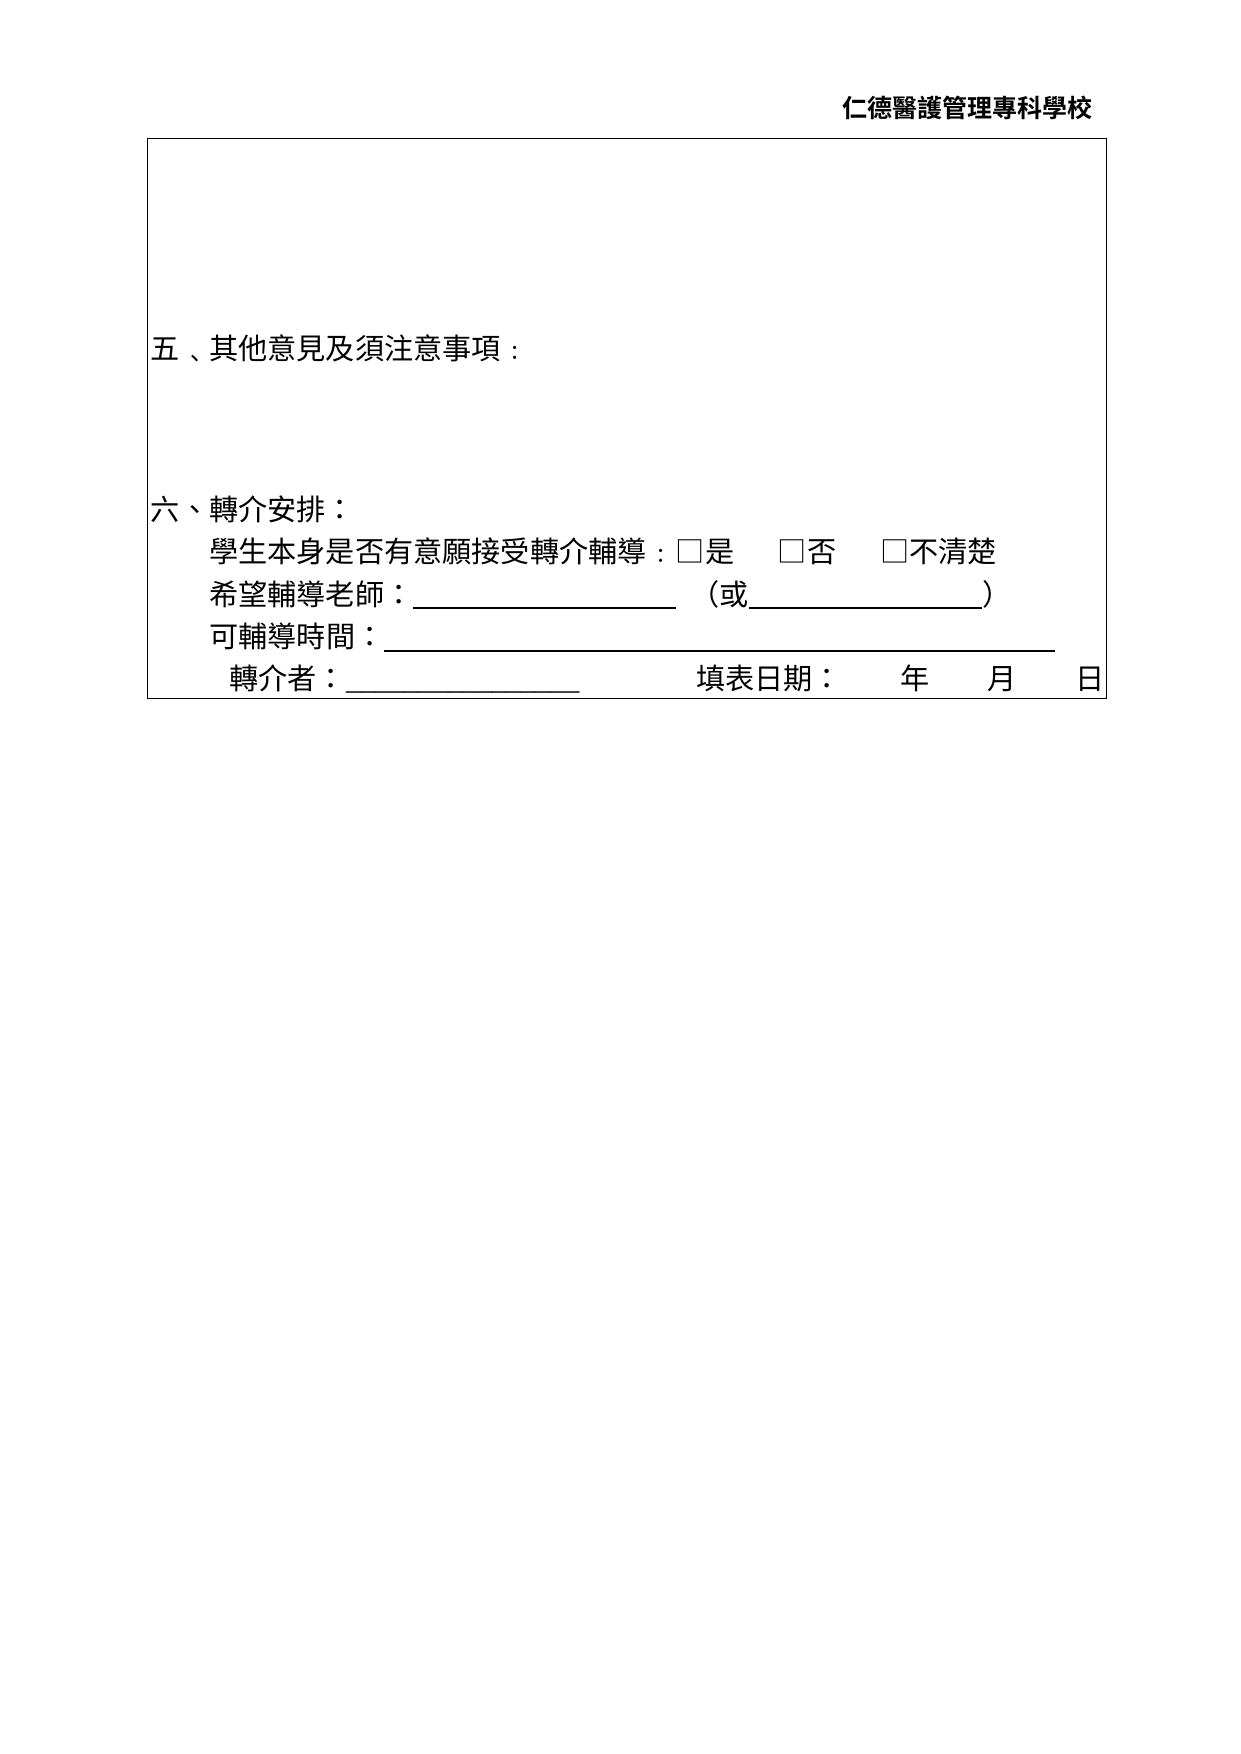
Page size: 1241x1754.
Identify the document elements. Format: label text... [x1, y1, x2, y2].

table_cell 五﹑其他意見及須注意事項﹕ 六、轉介安排： 學生本身是否有意願接受轉介輔導﹕□是 □否 □不清楚 希望輔導老師： （或 ） 可輔導時間： 轉介者：________________ 填表日期： 年 月 日 [148, 139, 1106, 698]
